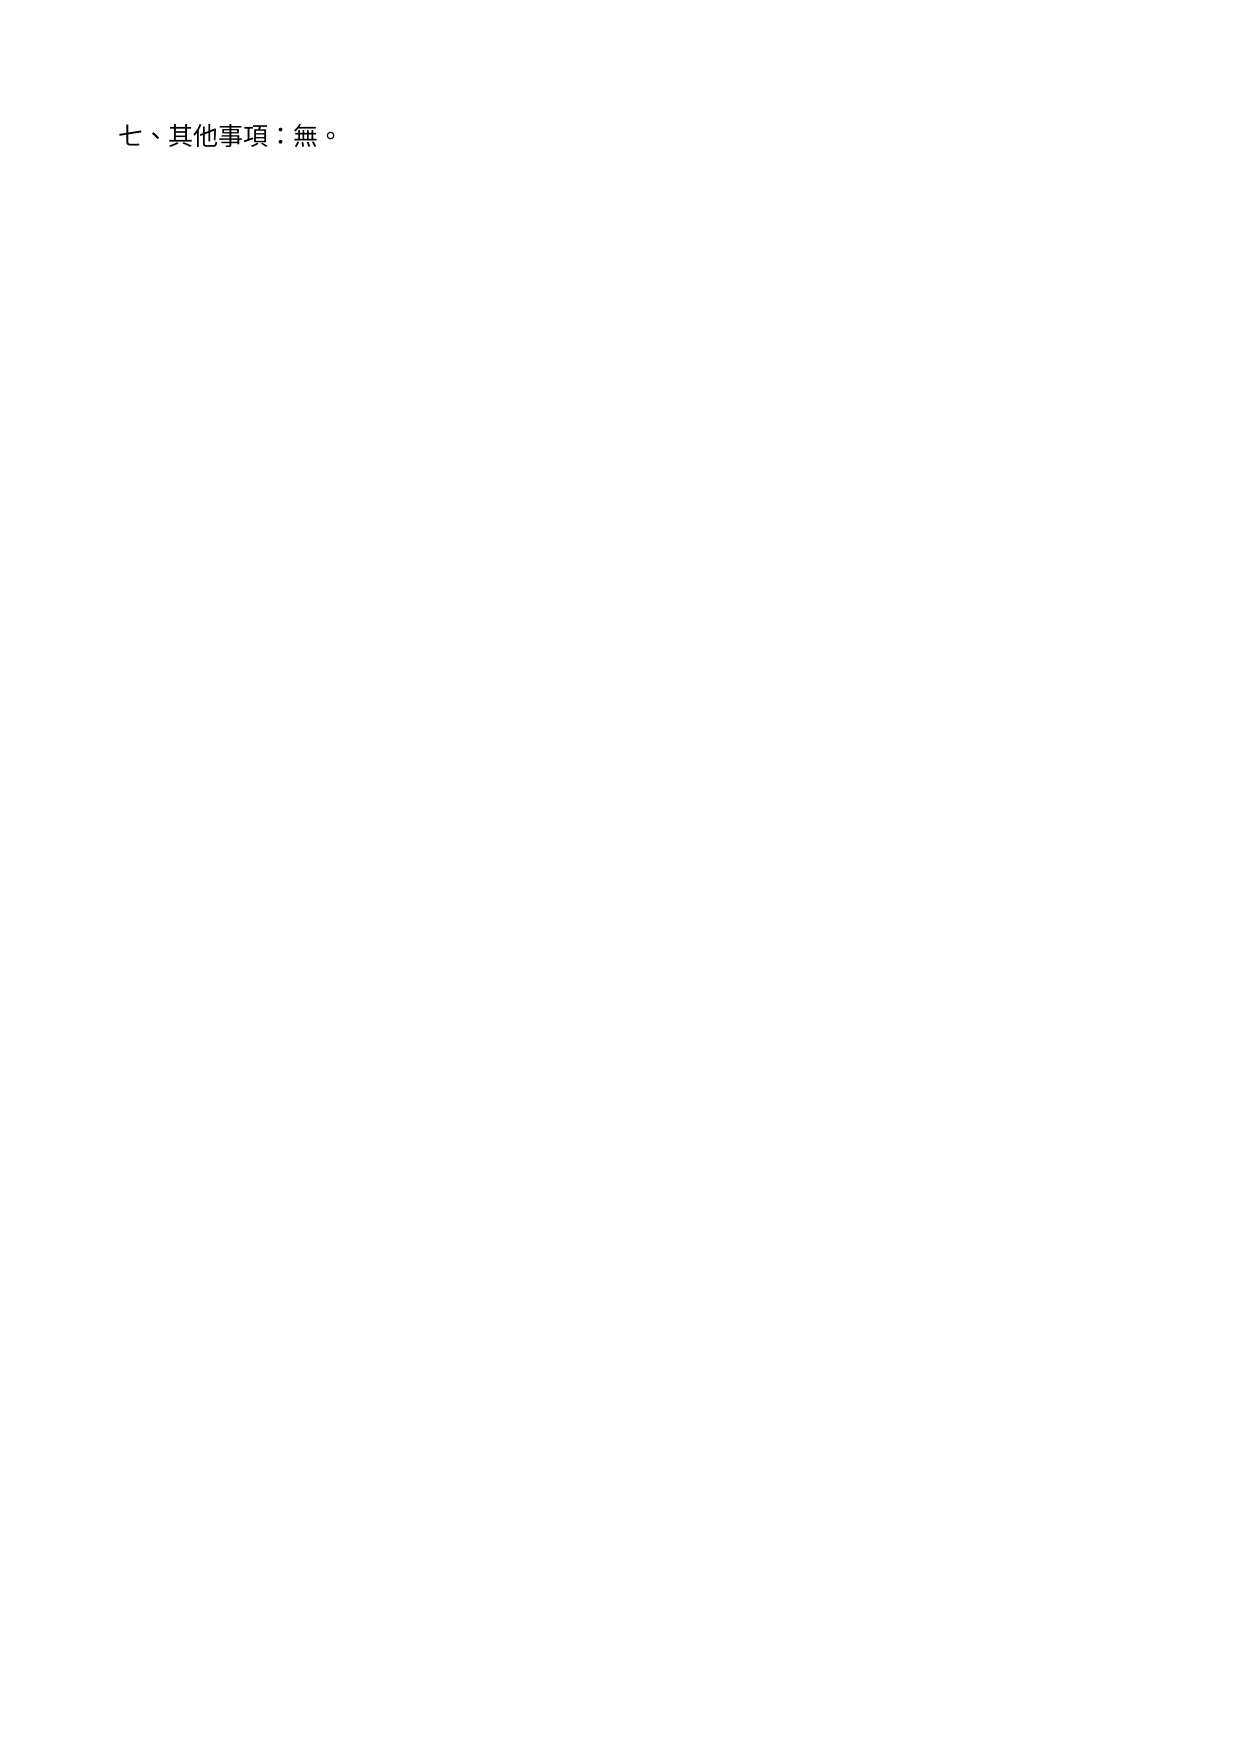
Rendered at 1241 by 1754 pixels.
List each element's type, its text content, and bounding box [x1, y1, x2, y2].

text 七、其他事項：無。 [118, 93, 1122, 155]
